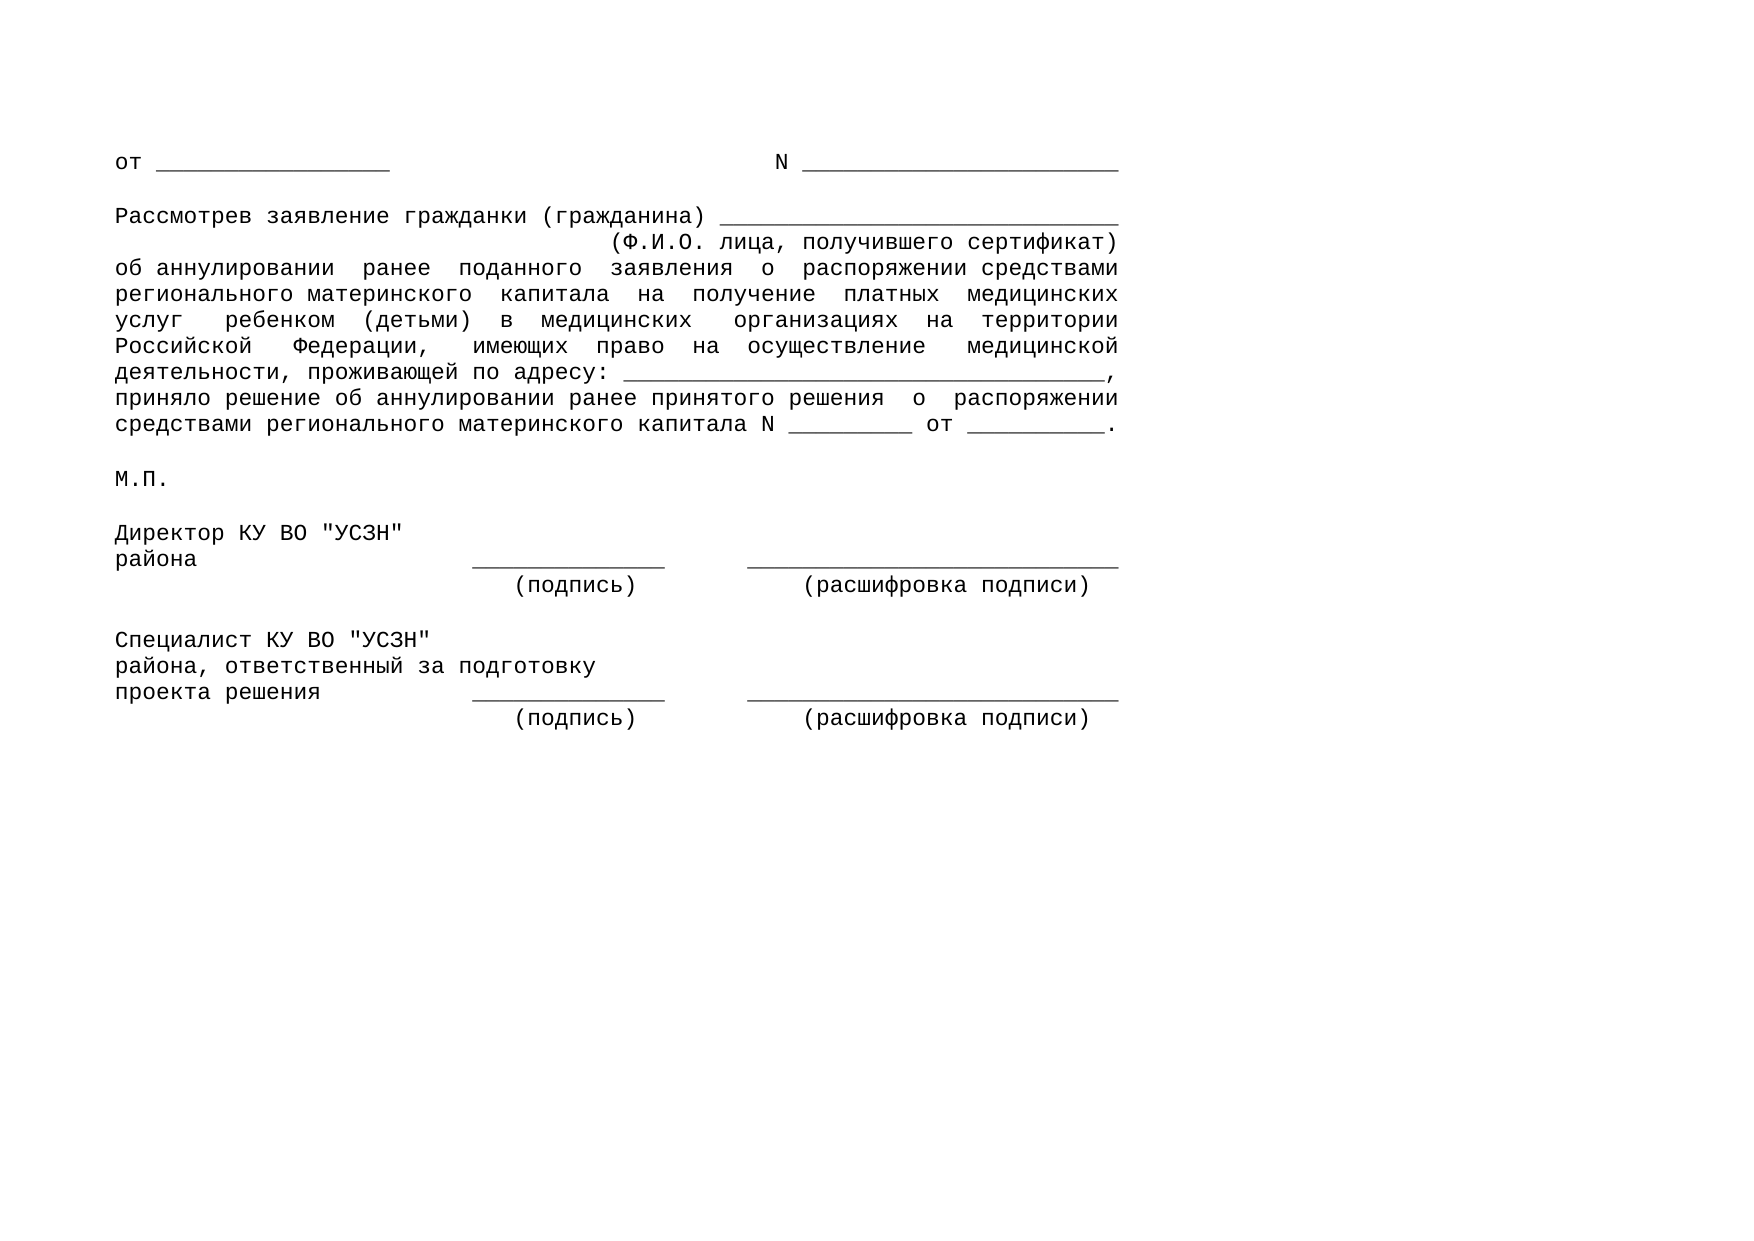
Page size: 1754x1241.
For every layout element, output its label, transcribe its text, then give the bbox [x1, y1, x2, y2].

text средствами регионального материнского капитала N _________ от __________. [114, 412, 1671, 438]
text М.П. [114, 467, 1671, 493]
text (подпись) (расшифровка подписи) [114, 706, 1671, 732]
text района ______________ ___________________________ [114, 547, 1671, 573]
text Рассмотрев заявление гражданки (гражданина) _____________________________ [114, 205, 1671, 231]
text приняло решение об аннулировании ранее принятого решения о распоряжении [114, 386, 1671, 412]
text Российской Федерации, имеющих право на осуществление медицинской [114, 334, 1671, 360]
text от _________________ N _______________________ [114, 150, 1671, 176]
text проекта решения ______________ ___________________________ [114, 680, 1671, 706]
text Директор КУ ВО "УСЗН" [114, 522, 1671, 547]
text деятельности, проживающей по адресу: ___________________________________, [114, 360, 1671, 386]
text регионального материнского капитала на получение платных медицинских [114, 282, 1671, 308]
text услуг ребенком (детьми) в медицинских организациях на территории [114, 308, 1671, 334]
text (подпись) (расшифровка подписи) [114, 573, 1671, 599]
text Специалист КУ ВО "УСЗН" [114, 628, 1671, 654]
text района, ответственный за подготовку [114, 654, 1671, 680]
text (Ф.И.О. лица, получившего сертификат) [114, 231, 1671, 257]
text об аннулировании ранее поданного заявления о распоряжении средствами [114, 257, 1671, 282]
